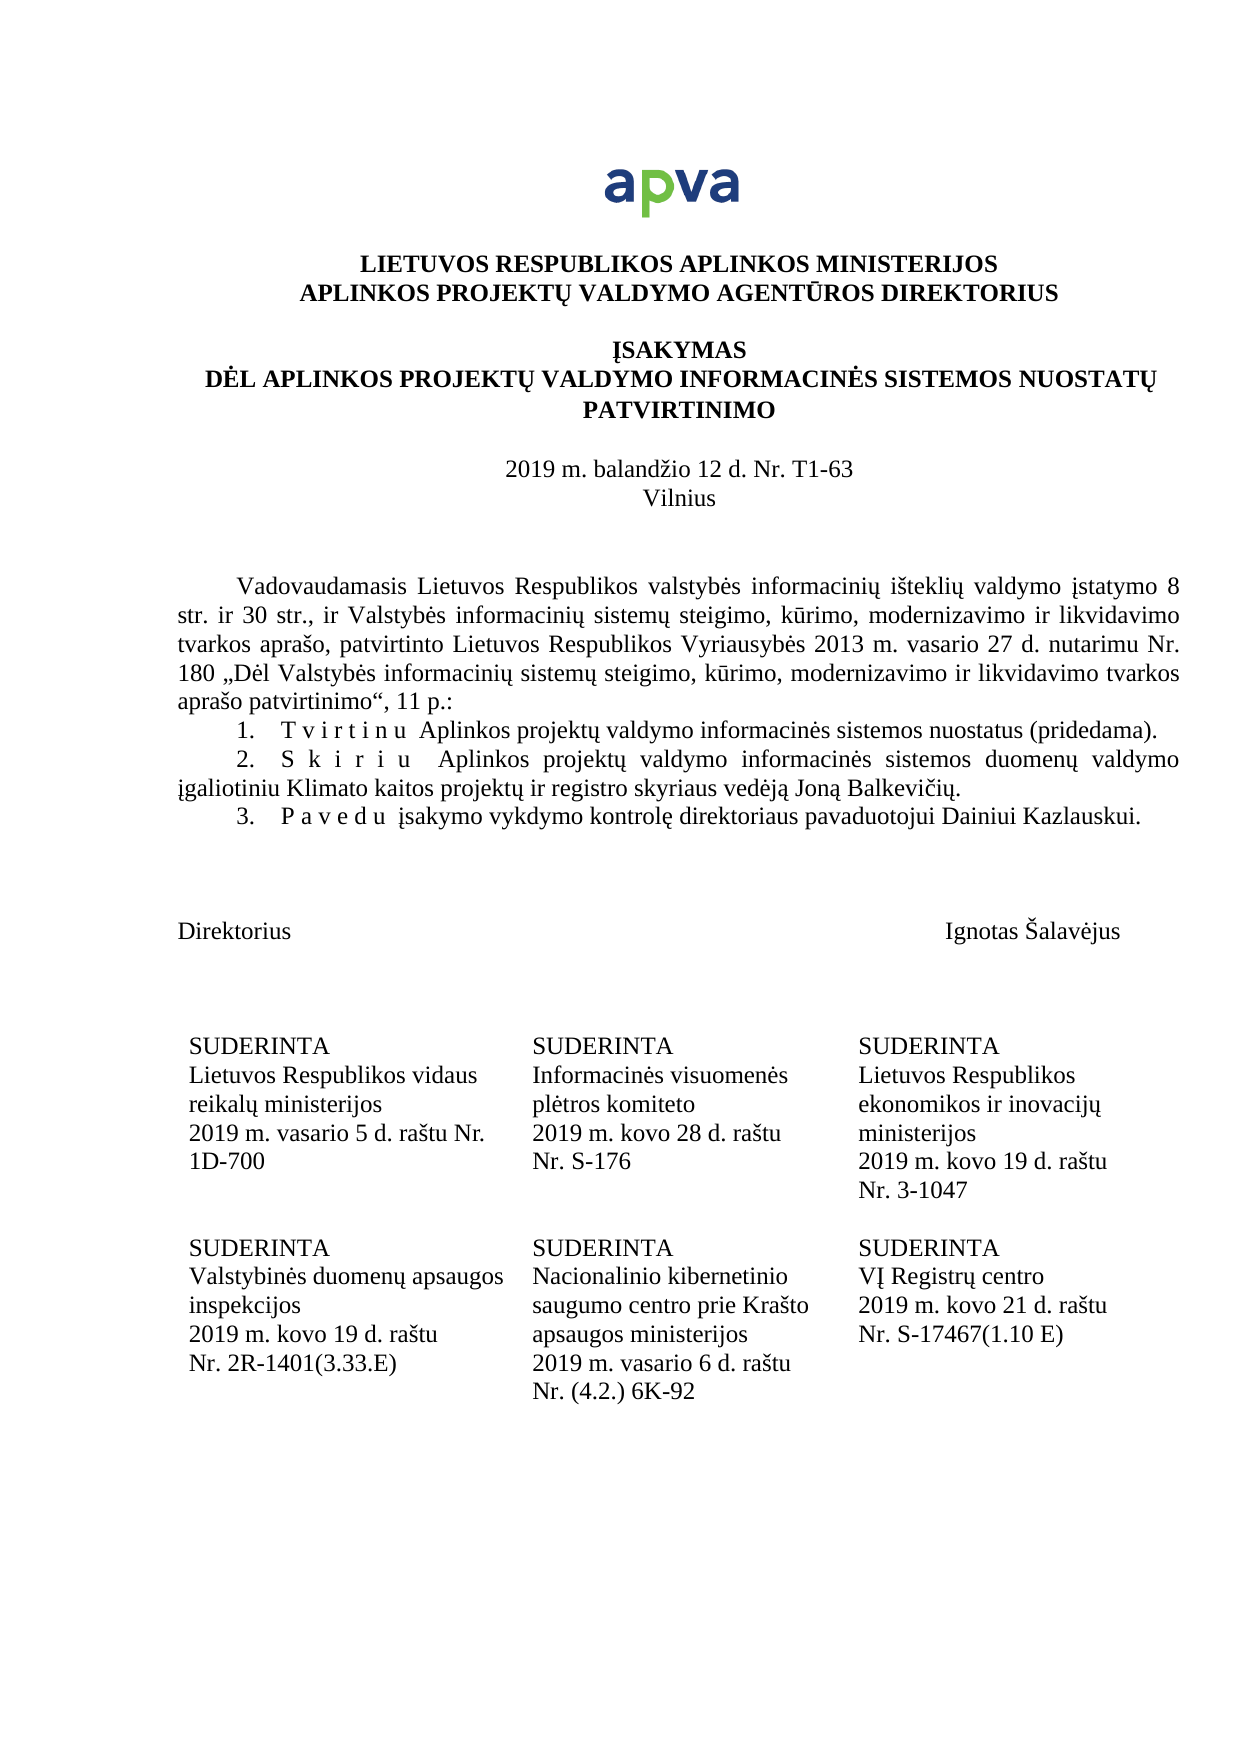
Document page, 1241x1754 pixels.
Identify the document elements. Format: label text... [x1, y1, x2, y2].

text 2019 m. balandžio 12 d. Nr. T1-63 [177, 454, 1181, 483]
table_header SUDERINTA Lietuvos Respublikos ekonomikos ir inovacijų ministerijos 2019 m. kovo 19 d. raštu Nr. 3-1047 [847, 1031, 1181, 1233]
text Vilnius [177, 483, 1181, 512]
text DĖL APLINKOS PROJEKTŲ VALDYMO INFORMACINĖS SISTEMOS NUOSTATŲ PATVIRTINIMO [177, 364, 1181, 424]
table_cell SUDERINTA VĮ Registrų centro 2019 m. kovo 21 d. raštu Nr. S-17467(1.10 E) [847, 1233, 1181, 1434]
text 1. T v i r t i n u Aplinkos projektų valdymo informacinės sistemos nuostatus (pridedama). [177, 715, 1181, 744]
table_cell [177, 1434, 521, 1491]
text Direktorius Ignotas Šalavėjus [177, 916, 1181, 945]
table_header SUDERINTA Lietuvos Respublikos vidaus reikalų ministerijos 2019 m. vasario 5 d. raštu Nr. 1D-700 [177, 1031, 521, 1233]
table_cell SUDERINTA Valstybinės duomenų apsaugos inspekcijos 2019 m. kovo 19 d. raštu Nr. 2R-1401(3.33.E) [177, 1233, 521, 1434]
text Įsakymas [177, 336, 1181, 364]
text 2. S k i r i u Aplinkos projektų valdymo informacinės sistemos duomenų valdymo įgaliotiniu Klimato kaitos projektų ir registro skyriaus vedėją Joną Balkevičių. [177, 744, 1181, 801]
table_cell [521, 1434, 847, 1491]
text 3. P a v e d u įsakymo vykdymo kontrolę direktoriaus pavaduotojui Dainiui Kazlauskui. [177, 801, 1181, 830]
text Vadovaudamasis Lietuvos Respublikos valstybės informacinių išteklių valdymo įstatymo 8 str. ir 30 str., ir Valstybės informacinių sistemų steigimo, kūrimo, modernizavimo ir likvidavimo tvarkos aprašo, patvirtinto Lietuvos Respublikos Vyriausybės 2013 m. vasario 27 d. nutarimu Nr. 180 „Dėl Valstybės informacinių sistemų steigimo, kūrimo, modernizavimo ir likvidavimo tvarkos aprašo patvirtinimo“, 11 p.: [177, 571, 1181, 715]
table_header SUDERINTA Informacinės visuomenės plėtros komiteto 2019 m. kovo 28 d. raštu Nr. S-176 [521, 1031, 847, 1233]
text LIETUVOS RESPUBLIKOS APLINKOS MINISTERIJOS [177, 249, 1181, 278]
table_cell SUDERINTA Nacionalinio kibernetinio saugumo centro prie Krašto apsaugos ministerijos 2019 m. vasario 6 d. raštu Nr. (4.2.) 6K-92 [521, 1233, 847, 1434]
table_cell [847, 1434, 1181, 1491]
text APLINKOS PROJEKTŲ VALDYMO AGENTŪROS DIREKTORIUS [177, 278, 1181, 307]
